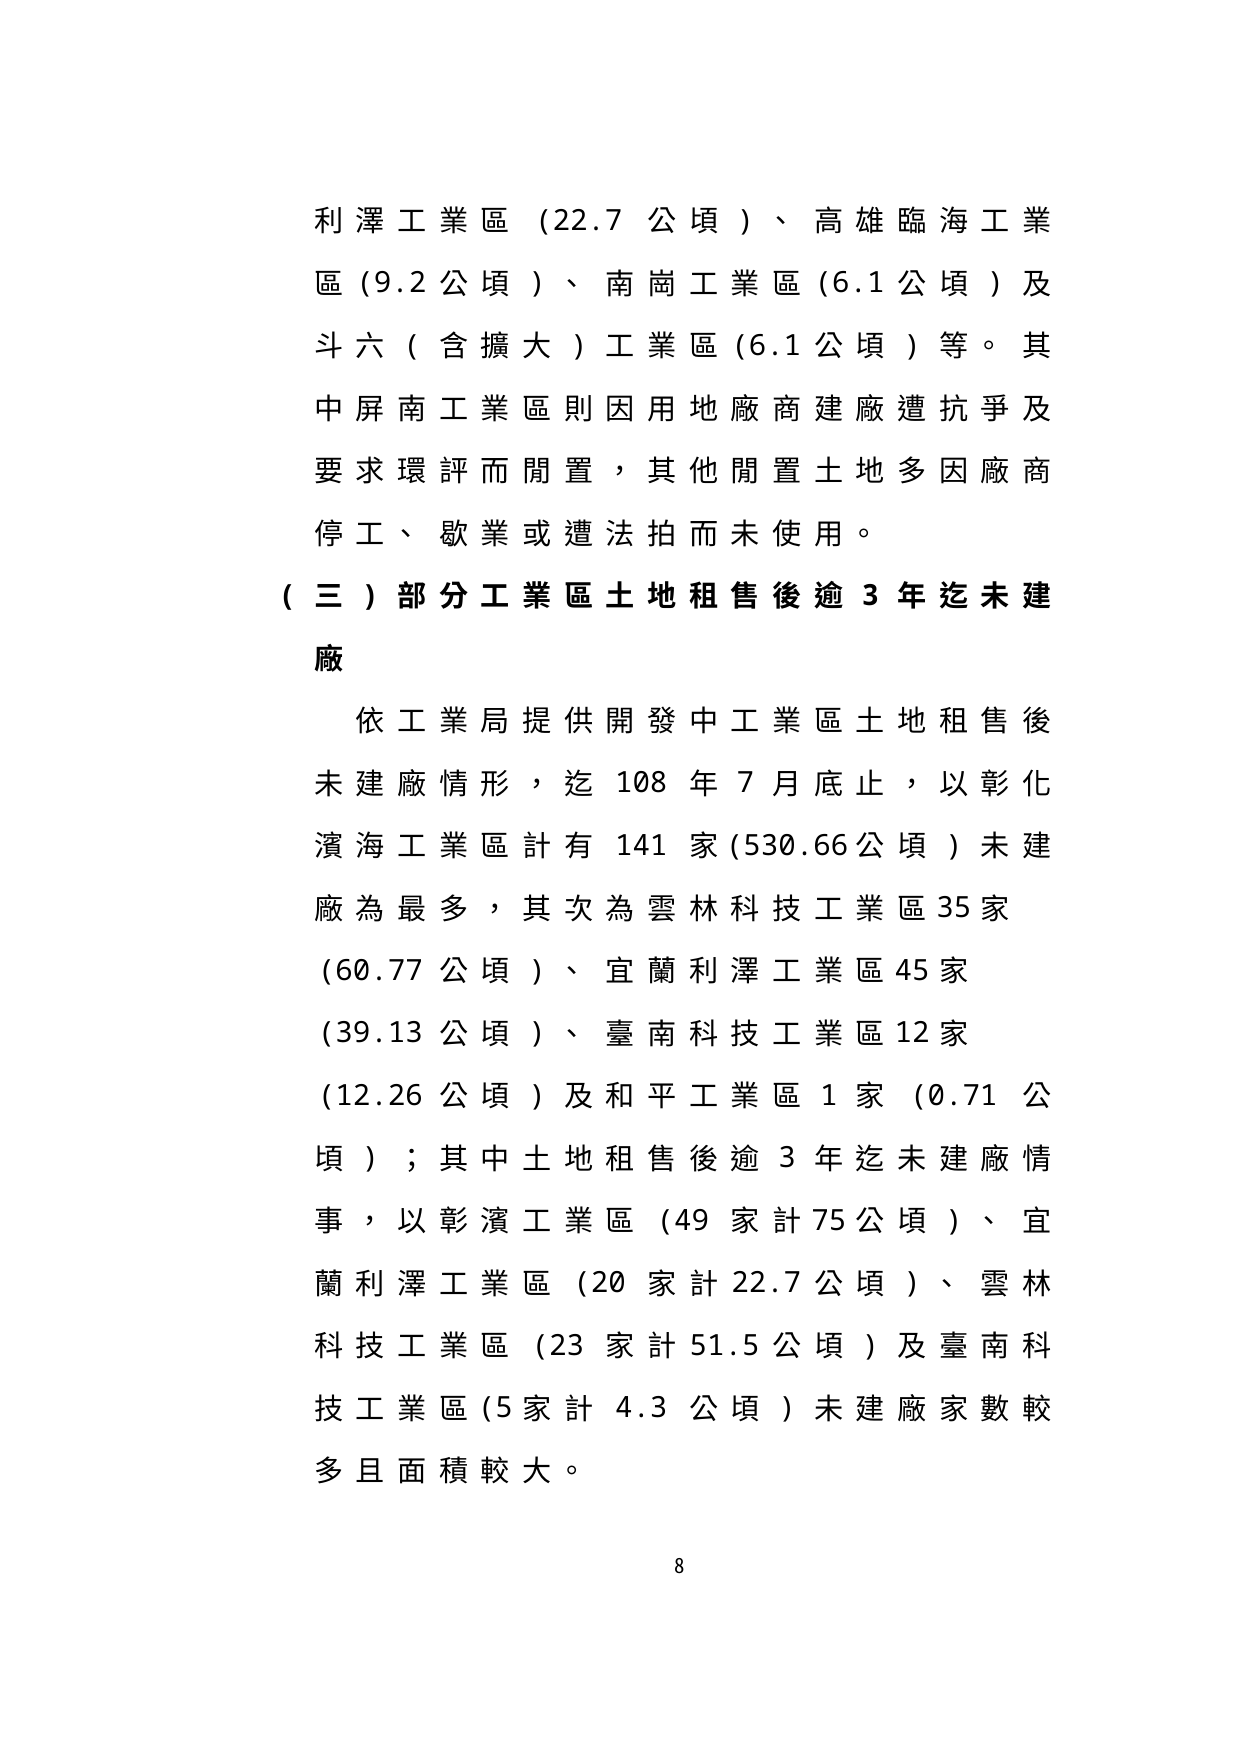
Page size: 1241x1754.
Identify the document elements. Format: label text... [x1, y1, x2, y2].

text 部分工業區截至108年7月底止，尚有已租售卻未強化利用之閒置土地214.5公頃，工業局業於107年9月27日依法公告限期2年改善，倘經多元措施輔導，屆期仍未完成使用，預計於110年起辦理強制拍賣；其中面積較大逾5公頃者包括：彰化濱海工業區(73公頃)、雲林科技工業區(51.5公頃)、屏南工業區(22公頃)、利澤工業區(22.7公頃)、高雄臨海工業區(9.2公頃)、南崗工業區(6.1公頃)及斗六(含擴大)工業區(6.1公頃)等。其中屏南工業區則因用地廠商建廠遭抗爭及要求環評而閒置，其他閒置土地多因廠商停工、歇業或遭法拍而未使用。 [271, 177, 1058, 552]
text (三)部分工業區土地租售後逾3年迄未建廠 [242, 552, 1058, 677]
text 依工業局提供開發中工業區土地租售後未建廠情形，迄108年7月底止，以彰化濱海工業區計有141家(530.66公頃)未建廠為最多，其次為雲林科技工業區35家(60.77公頃)、宜蘭利澤工業區45家(39.13公頃)、臺南科技工業區12家(12.26公頃)及和平工業區1家(0.71公頃)；其中土地租售後逾3年迄未建廠情事，以彰濱工業區(49家計75公頃)、宜蘭利澤工業區(20家計22.7公頃)、雲林科技工業區(23家計51.5公頃)及臺南科技工業區(5家計4.3公頃)未建廠家數較多且面積較大。 [273, 677, 1058, 1490]
